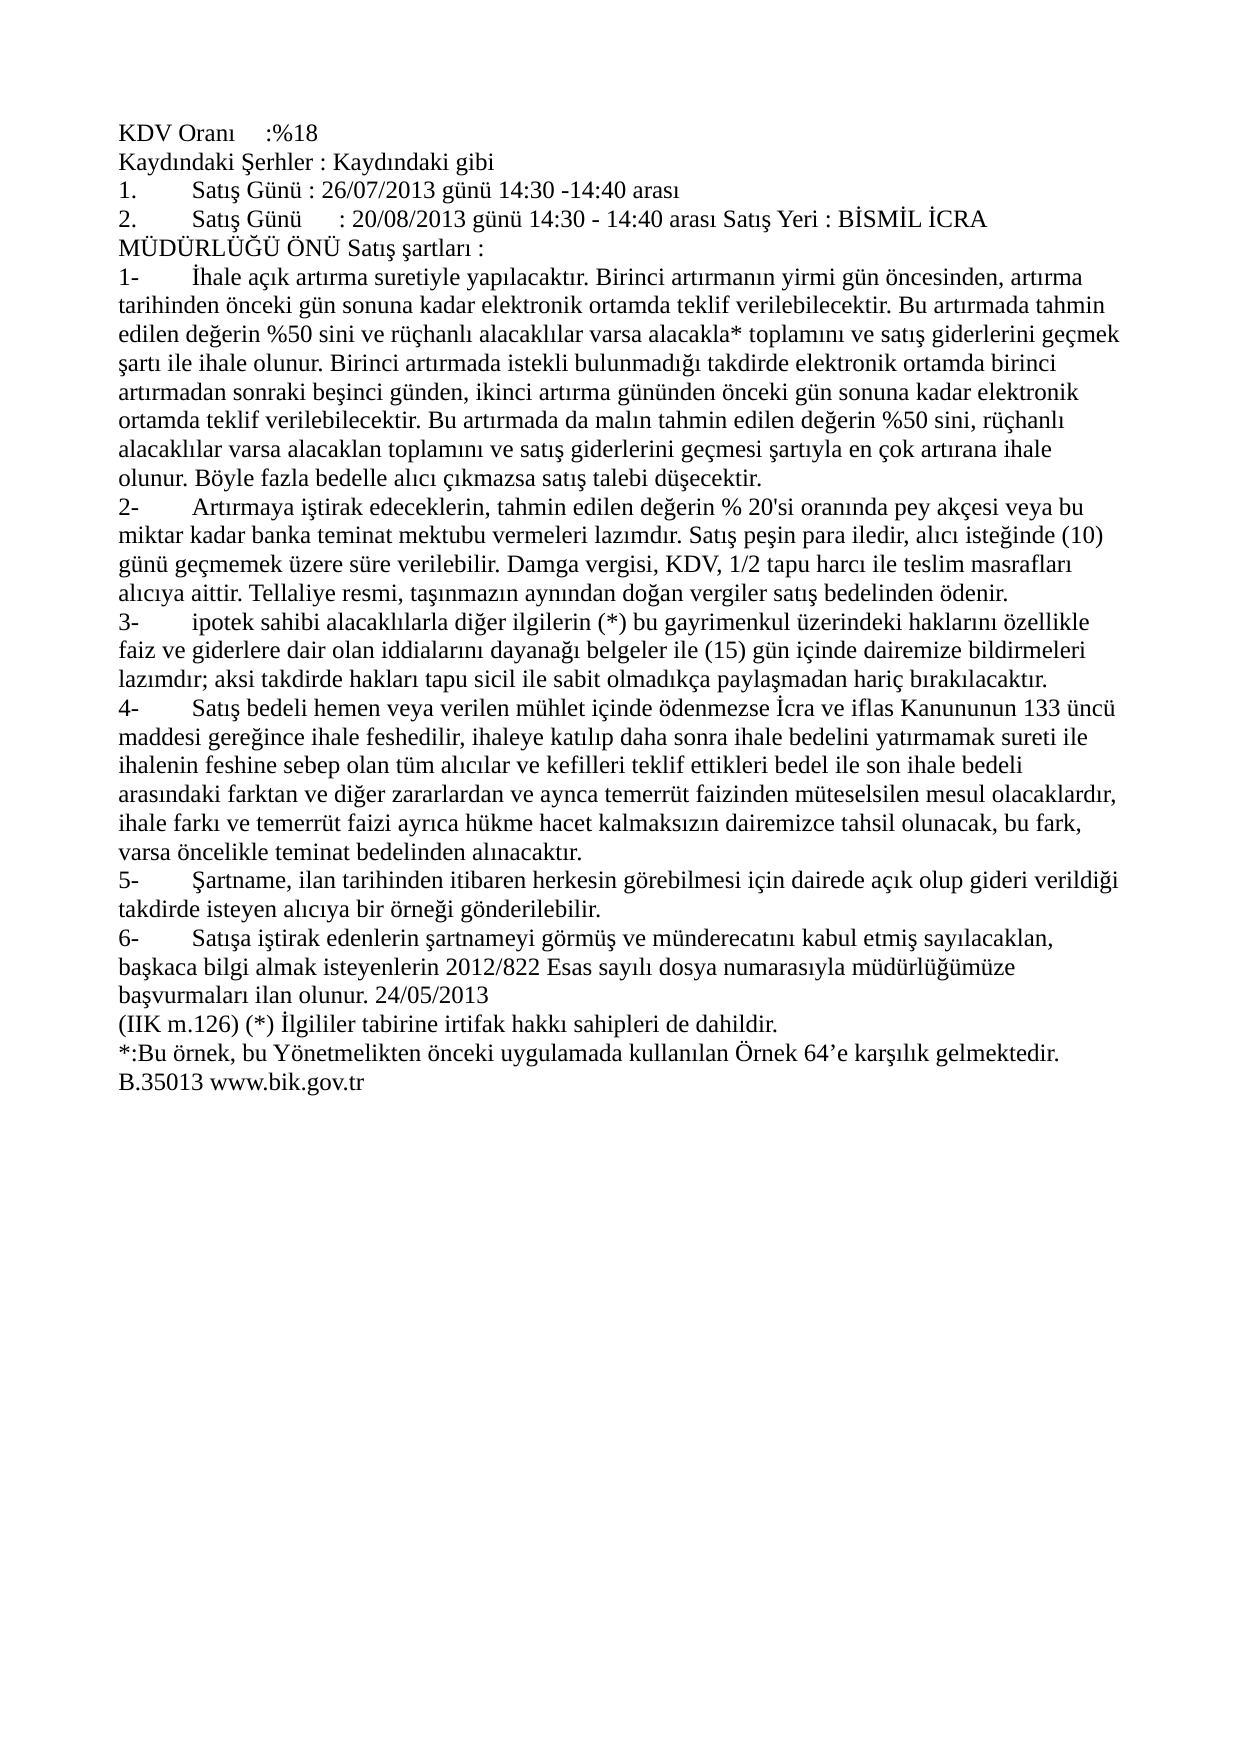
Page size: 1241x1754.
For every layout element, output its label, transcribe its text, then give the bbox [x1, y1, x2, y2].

text 2. Satış Günü : 20/08/2013 günü 14:30 - 14:40 arası Satış Yeri : BİSMİL İCRA MÜDÜRLÜĞÜ ÖNÜ Satış şartları : [118, 204, 1122, 262]
text (IIK m.126) (*) İlgililer tabirine irtifak hakkı sahipleri de dahildir. [118, 1009, 1122, 1038]
text 2- Artırmaya iştirak edeceklerin, tahmin edilen değerin % 20'si oranında pey akçesi veya bu miktar kadar banka teminat mektubu vermeleri lazımdır. Satış peşin para iledir, alıcı isteğinde (10) günü geçmemek üzere süre verilebilir. Damga vergisi, KDV, 1/2 tapu harcı ile teslim masrafları alıcıya aittir. Tellaliye resmi, taşınmazın aynından doğan vergiler satış bedelinden ödenir. [118, 492, 1122, 607]
text KDV Oranı :%18 [118, 118, 1122, 147]
text Kaydındaki Şerhler : Kaydındaki gibi [118, 147, 1122, 176]
text 3- ipotek sahibi alacaklılarla diğer ilgilerin (*) bu gayrimenkul üzerindeki haklarını özellikle faiz ve giderlere dair olan iddialarını dayanağı belgeler ile (15) gün içinde dairemize bildirmeleri lazımdır; aksi takdirde hakları tapu sicil ile sabit olmadıkça paylaşmadan hariç bırakılacaktır. [118, 607, 1122, 693]
text 1- İhale açık artırma suretiyle yapılacaktır. Birinci artırmanın yirmi gün öncesinden, artırma tarihinden önceki gün sonuna kadar elektronik ortamda teklif verilebilecektir. Bu artırmada tahmin edilen değerin %50 sini ve rüçhanlı alacaklılar varsa alacakla* toplamını ve satış giderlerini geçmek şartı ile ihale olunur. Birinci artırmada istekli bulunmadığı takdirde elektronik ortamda birinci artırmadan sonraki beşinci günden, ikinci artırma gününden önceki gün sonuna kadar elektronik ortamda teklif verilebilecektir. Bu artırmada da malın tahmin edilen değerin %50 sini, rüçhanlı alacaklılar varsa alacaklan toplamını ve satış giderlerini geçmesi şartıyla en çok artırana ihale olunur. Böyle fazla bedelle alıcı çıkmazsa satış talebi düşecektir. [118, 262, 1122, 492]
text 4- Satış bedeli hemen veya verilen mühlet içinde ödenmezse İcra ve iflas Kanununun 133 üncü maddesi gereğince ihale feshedilir, ihaleye katılıp daha sonra ihale bedelini yatırmamak sureti ile ihalenin feshine sebep olan tüm alıcılar ve kefilleri teklif ettikleri bedel ile son ihale bedeli arasındaki farktan ve diğer zararlardan ve aynca temerrüt faizinden müteselsilen mesul olacaklardır, ihale farkı ve temerrüt faizi ayrıca hükme hacet kalmaksızın dairemizce tahsil olunacak, bu fark, varsa öncelikle teminat bedelinden alınacaktır. [118, 693, 1122, 866]
text B.35013 www.bik.gov.tr [118, 1067, 1122, 1096]
text 6- Satışa iştirak edenlerin şartnameyi görmüş ve münderecatını kabul etmiş sayılacaklan, başkaca bilgi almak isteyenlerin 2012/822 Esas sayılı dosya numarasıyla müdürlüğümüze başvurmaları ilan olunur. 24/05/2013 [118, 923, 1122, 1009]
text *:Bu örnek, bu Yönetmelikten önceki uygulamada kullanılan Örnek 64’e karşılık gelmektedir. [118, 1038, 1122, 1067]
text 1. Satış Günü : 26/07/2013 günü 14:30 -14:40 arası [118, 176, 1122, 204]
text 5- Şartname, ilan tarihinden itibaren herkesin görebilmesi için dairede açık olup gideri verildiği takdirde isteyen alıcıya bir örneği gönderilebilir. [118, 866, 1122, 923]
